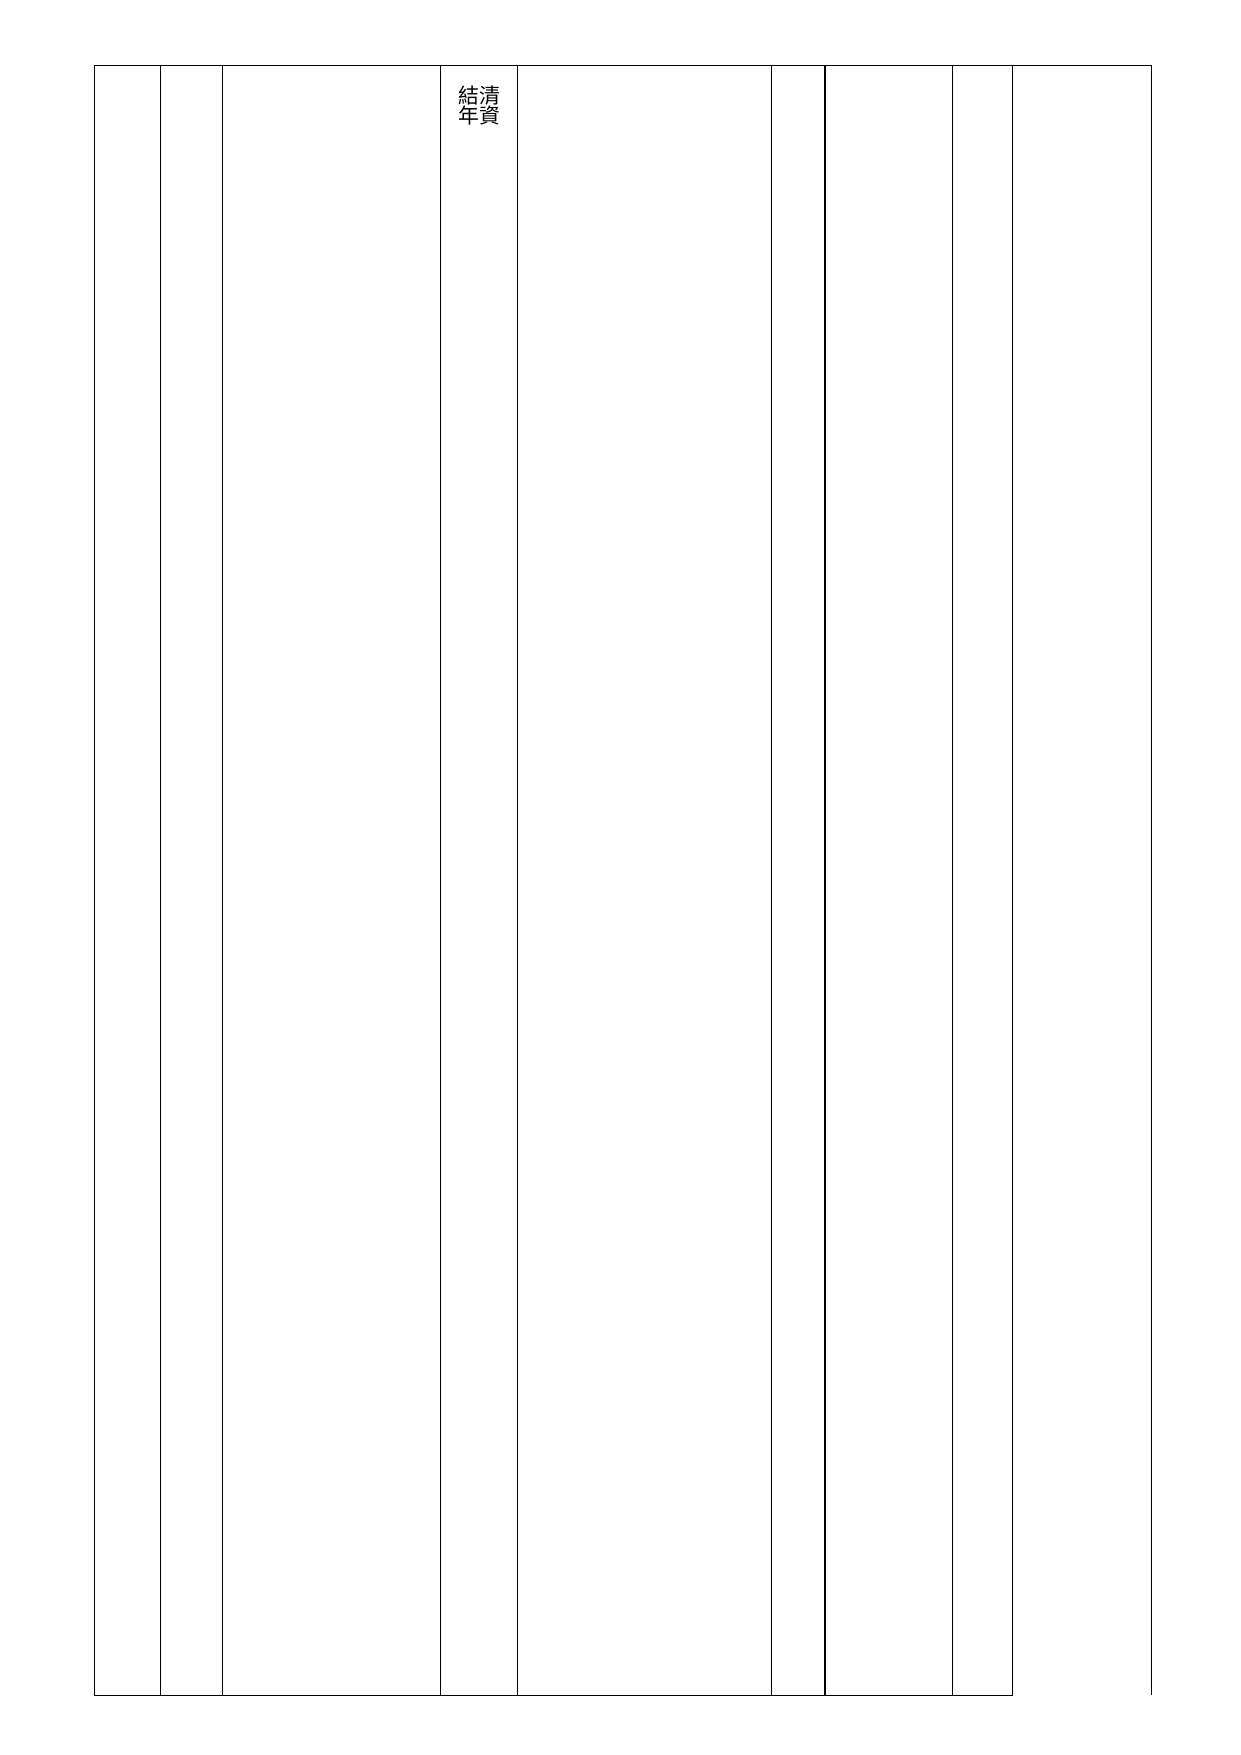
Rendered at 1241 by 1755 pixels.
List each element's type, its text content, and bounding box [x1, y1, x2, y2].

table_cell ※詳背面附註4之(2) [826, 66, 952, 1695]
table_cell 總工作年資共 年 月 日 ※等於下三列年資加總 [518, 66, 771, 1695]
table_cell 結清 日期 [953, 66, 1012, 1695]
table_cell [1013, 66, 1151, 1695]
table_cell 給付 基數 [772, 66, 824, 1695]
table_cell (結清日前六個月內平均工資) ※詳背面附註5 [223, 66, 440, 1695]
table_cell 給 付 對 象 資料欄 [95, 66, 160, 1695]
table_cell 結清 年資 [441, 66, 517, 1695]
table_cell 每月平 均工資 [161, 66, 222, 1695]
